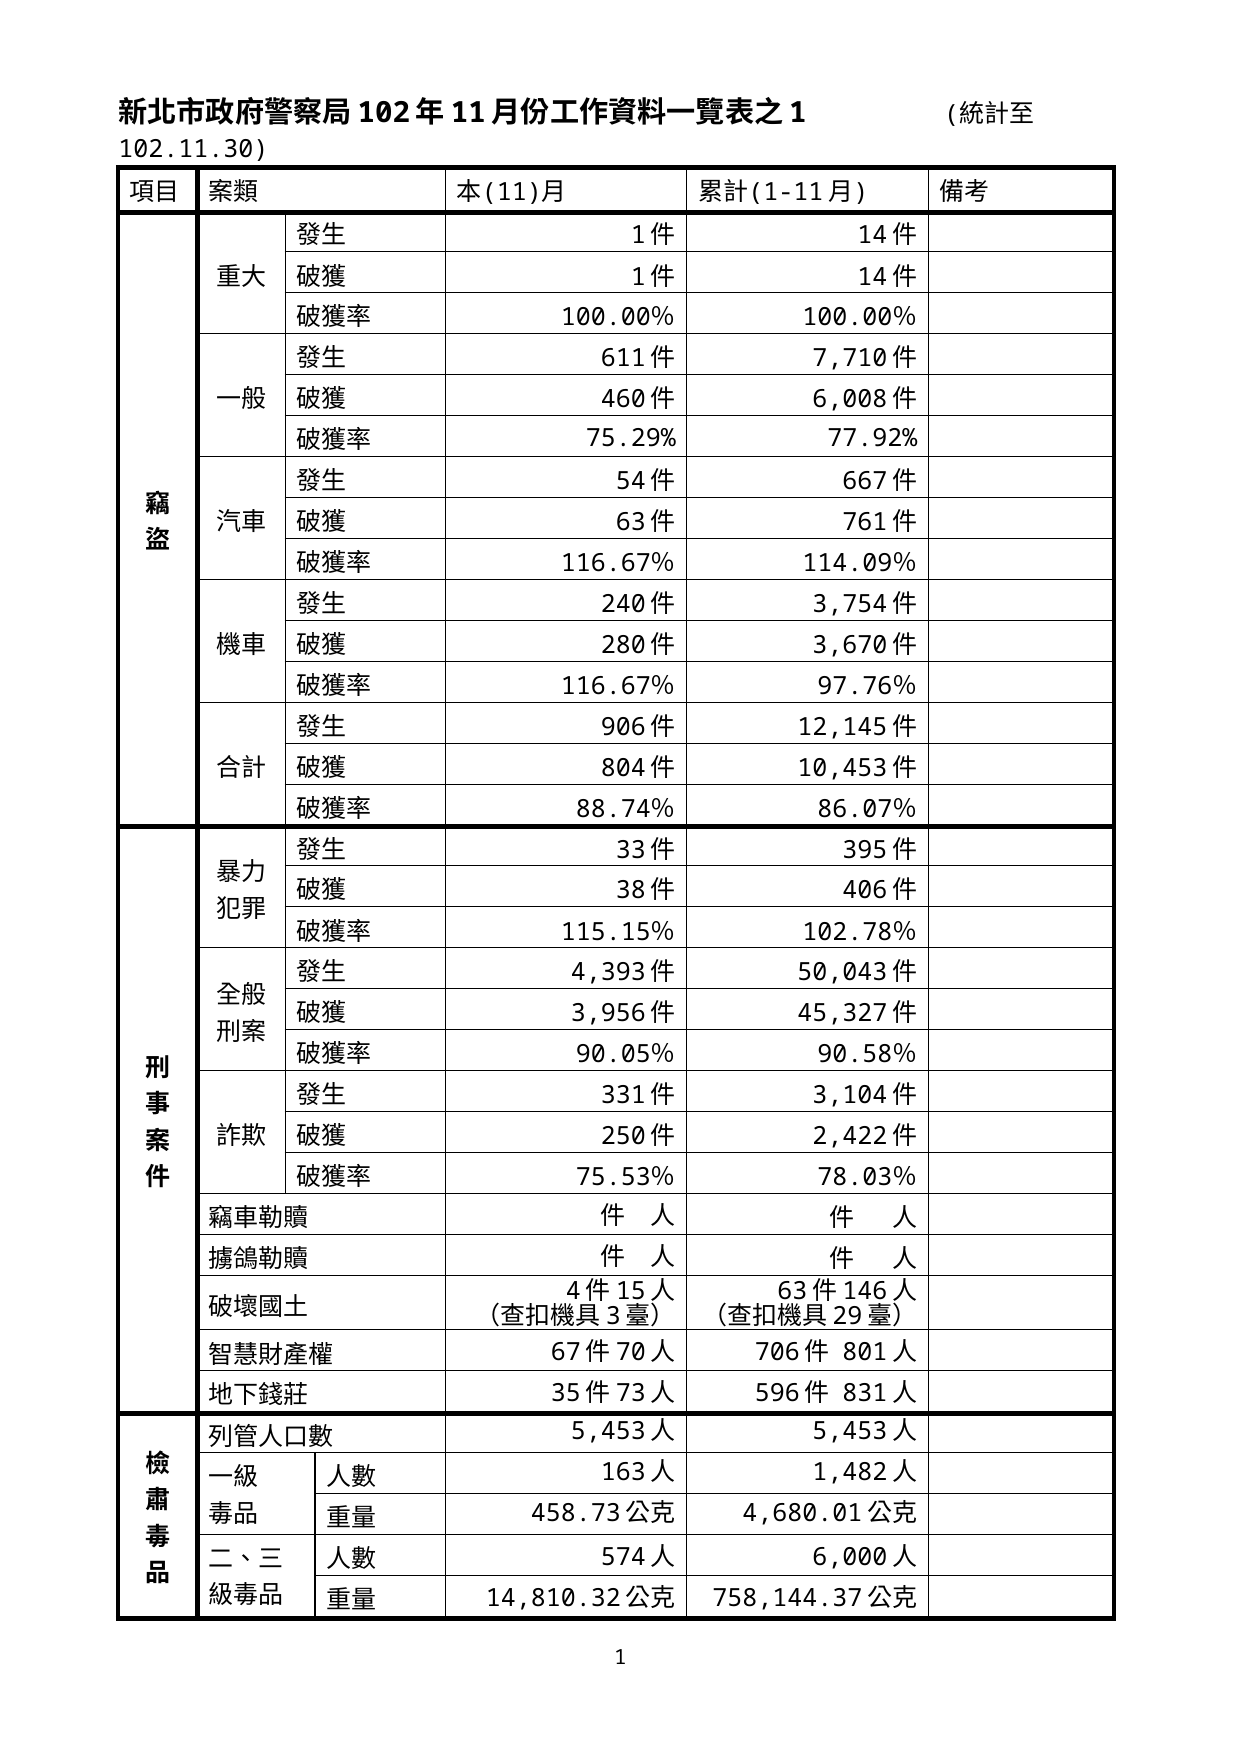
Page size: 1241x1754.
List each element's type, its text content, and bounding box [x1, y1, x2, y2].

table_cell 90.58％ [687, 1030, 928, 1070]
table_cell [929, 621, 1112, 661]
table_cell [929, 1330, 1112, 1370]
table_cell 38件 [446, 866, 686, 906]
table_cell 破獲 [286, 744, 445, 783]
table_cell [929, 948, 1112, 988]
table_cell 1,482人 [687, 1453, 928, 1493]
table_cell [929, 1371, 1112, 1411]
table_cell [929, 829, 1112, 865]
table_cell 二、三級毒品 [200, 1535, 314, 1616]
table_cell 5,453人 [687, 1416, 928, 1452]
table_header 項目 [120, 170, 195, 210]
table_cell 1件 [446, 252, 686, 292]
table_cell 460件 [446, 375, 686, 415]
text 新北市政府警察局102年11月份工作資料一覽表之1 (統計至102.11.30) [118, 89, 1122, 165]
table_cell 14,810.32公克 [446, 1576, 686, 1616]
table_cell [929, 785, 1112, 824]
table_cell 合計 [200, 703, 285, 824]
table_cell 102.78％ [687, 907, 928, 947]
table_cell 破獲 [286, 375, 445, 415]
table_cell 14件 [687, 215, 928, 251]
table_cell 檢肅毒品 [120, 1416, 195, 1616]
table_cell 破壞國土 [200, 1276, 445, 1329]
table_cell 395件 [687, 829, 928, 865]
table_cell [929, 703, 1112, 742]
table_cell 全般刑案 [200, 948, 285, 1070]
table_cell 列管人口數 [200, 1416, 445, 1452]
table_cell [929, 1535, 1112, 1575]
table_cell 458.73公克 [446, 1494, 686, 1534]
table_cell 發生 [286, 215, 445, 251]
table_cell 一般 [200, 334, 285, 456]
table_cell [929, 662, 1112, 702]
table_cell [929, 1194, 1112, 1234]
table_cell 706件 801人 [687, 1330, 928, 1370]
table_cell 54件 [446, 457, 686, 497]
table_cell 破獲 [286, 621, 445, 661]
table_cell [929, 1576, 1112, 1616]
table_cell 14件 [687, 252, 928, 292]
table_cell [929, 580, 1112, 620]
table_cell [929, 866, 1112, 906]
table_cell 4,393件 [446, 948, 686, 988]
table_cell 破獲率 [286, 1030, 445, 1070]
table_cell [929, 457, 1112, 497]
table_cell 1件 [446, 215, 686, 251]
table_cell 破獲 [286, 1112, 445, 1152]
table_cell 116.67％ [446, 539, 686, 579]
table_cell 97.76％ [687, 662, 928, 702]
table_cell [929, 334, 1112, 374]
table_cell 破獲 [286, 989, 445, 1029]
table_cell 758,144.37公克 [687, 1576, 928, 1616]
table_cell 78.03％ [687, 1153, 928, 1193]
table_cell 竊 盜 [120, 215, 195, 824]
table_cell [929, 1112, 1112, 1152]
table_cell 280件 [446, 621, 686, 661]
table_cell 88.74％ [446, 785, 686, 824]
table_header 本(11)月 [446, 170, 686, 210]
table_cell 發生 [286, 948, 445, 988]
table_cell 發生 [286, 829, 445, 865]
table_cell 4,680.01公克 [687, 1494, 928, 1534]
table_cell [929, 416, 1112, 456]
table_cell 破獲 [286, 866, 445, 906]
table_cell 116.67％ [446, 662, 686, 702]
table_cell 50,043件 [687, 948, 928, 988]
table_cell 250件 [446, 1112, 686, 1152]
table_header 備考 [929, 170, 1112, 210]
table_cell 發生 [286, 703, 445, 742]
table_cell 33件 [446, 829, 686, 865]
table_cell 人數 [316, 1453, 445, 1493]
table_cell 智慧財產權 [200, 1330, 445, 1370]
table_cell 77.92% [687, 416, 928, 456]
table_cell 發生 [286, 457, 445, 497]
table_cell 重量 [316, 1576, 445, 1616]
table_cell 100.00％ [446, 293, 686, 333]
table_cell 804件 [446, 744, 686, 783]
table_cell 86.07％ [687, 785, 928, 824]
table_cell 破獲率 [286, 785, 445, 824]
table_cell [929, 1030, 1112, 1070]
table_cell 45,327件 [687, 989, 928, 1029]
table_cell 破獲率 [286, 1153, 445, 1193]
table_cell 機車 [200, 580, 285, 702]
table_cell 破獲率 [286, 539, 445, 579]
table_cell 3,956件 [446, 989, 686, 1029]
table_cell 5,453人 [446, 1416, 686, 1452]
table_cell [929, 1416, 1112, 1452]
table_cell 3,754件 [687, 580, 928, 620]
table_cell 7,710件 [687, 334, 928, 374]
table_cell 破獲率 [286, 416, 445, 456]
table_cell 件 人 [687, 1235, 928, 1275]
table_cell 地下錢莊 [200, 1371, 445, 1411]
table_cell 35件73人 [446, 1371, 686, 1411]
table_cell 汽車 [200, 457, 285, 579]
table_cell [929, 375, 1112, 415]
table_cell 406件 [687, 866, 928, 906]
table_cell [929, 1453, 1112, 1493]
table_cell 刑 事 案 件 [120, 829, 195, 1411]
table_cell 163人 [446, 1453, 686, 1493]
table_cell 3,104件 [687, 1071, 928, 1111]
table_cell [929, 744, 1112, 783]
table_cell 破獲率 [286, 293, 445, 333]
table_cell [929, 215, 1112, 251]
table_cell 331件 [446, 1071, 686, 1111]
table_cell 611件 [446, 334, 686, 374]
table_cell [929, 1153, 1112, 1193]
table_cell 2,422件 [687, 1112, 928, 1152]
table_cell 761件 [687, 498, 928, 538]
table_cell 破獲 [286, 498, 445, 538]
table_cell 竊車勒贖 [200, 1194, 445, 1234]
table_cell 10,453件 [687, 744, 928, 783]
table_cell 90.05％ [446, 1030, 686, 1070]
table_header 案類 [200, 170, 445, 210]
table_cell 發生 [286, 1071, 445, 1111]
table_cell 906件 [446, 703, 686, 742]
table_cell 67件70人 [446, 1330, 686, 1370]
table_cell 破獲率 [286, 662, 445, 702]
table_cell 破獲率 [286, 907, 445, 947]
table_cell 596件 831人 [687, 1371, 928, 1411]
table_cell 4件15人（查扣機具3臺） [446, 1276, 686, 1329]
table_cell 6,008件 [687, 375, 928, 415]
table_cell [929, 498, 1112, 538]
table_cell 重量 [316, 1494, 445, 1534]
table_cell [929, 1276, 1112, 1329]
table_cell 63件 [446, 498, 686, 538]
table_cell 667件 [687, 457, 928, 497]
table_cell 574人 [446, 1535, 686, 1575]
table_cell 破獲 [286, 252, 445, 292]
table_cell 一級 毒品 [200, 1453, 314, 1534]
table_cell 114.09％ [687, 539, 928, 579]
table_cell 115.15％ [446, 907, 686, 947]
table_cell [929, 293, 1112, 333]
table_cell [929, 539, 1112, 579]
table_cell [929, 1071, 1112, 1111]
table_cell [929, 1494, 1112, 1534]
table_cell 件 人 [446, 1194, 686, 1234]
table_cell [929, 989, 1112, 1029]
table_cell 240件 [446, 580, 686, 620]
table_cell [929, 1235, 1112, 1275]
table_cell [929, 907, 1112, 947]
table_cell 100.00％ [687, 293, 928, 333]
table_cell 3,670件 [687, 621, 928, 661]
table_cell 75.53％ [446, 1153, 686, 1193]
table_header 累計(1-11月) [687, 170, 928, 210]
table_cell 6,000人 [687, 1535, 928, 1575]
table_cell 人數 [316, 1535, 445, 1575]
table_cell 重大 [200, 215, 285, 333]
table_cell 詐欺 [200, 1071, 285, 1193]
table_cell 件 人 [446, 1235, 686, 1275]
table_cell 63件146人 （查扣機具29臺） [687, 1276, 928, 1329]
table_cell 75.29% [446, 416, 686, 456]
table_cell 暴力犯罪 [200, 829, 285, 947]
table_cell 發生 [286, 580, 445, 620]
table_cell 發生 [286, 334, 445, 374]
table_cell 擄鴿勒贖 [200, 1235, 445, 1275]
table_cell 12,145件 [687, 703, 928, 742]
table_cell 件 人 [687, 1194, 928, 1234]
table_cell [929, 252, 1112, 292]
